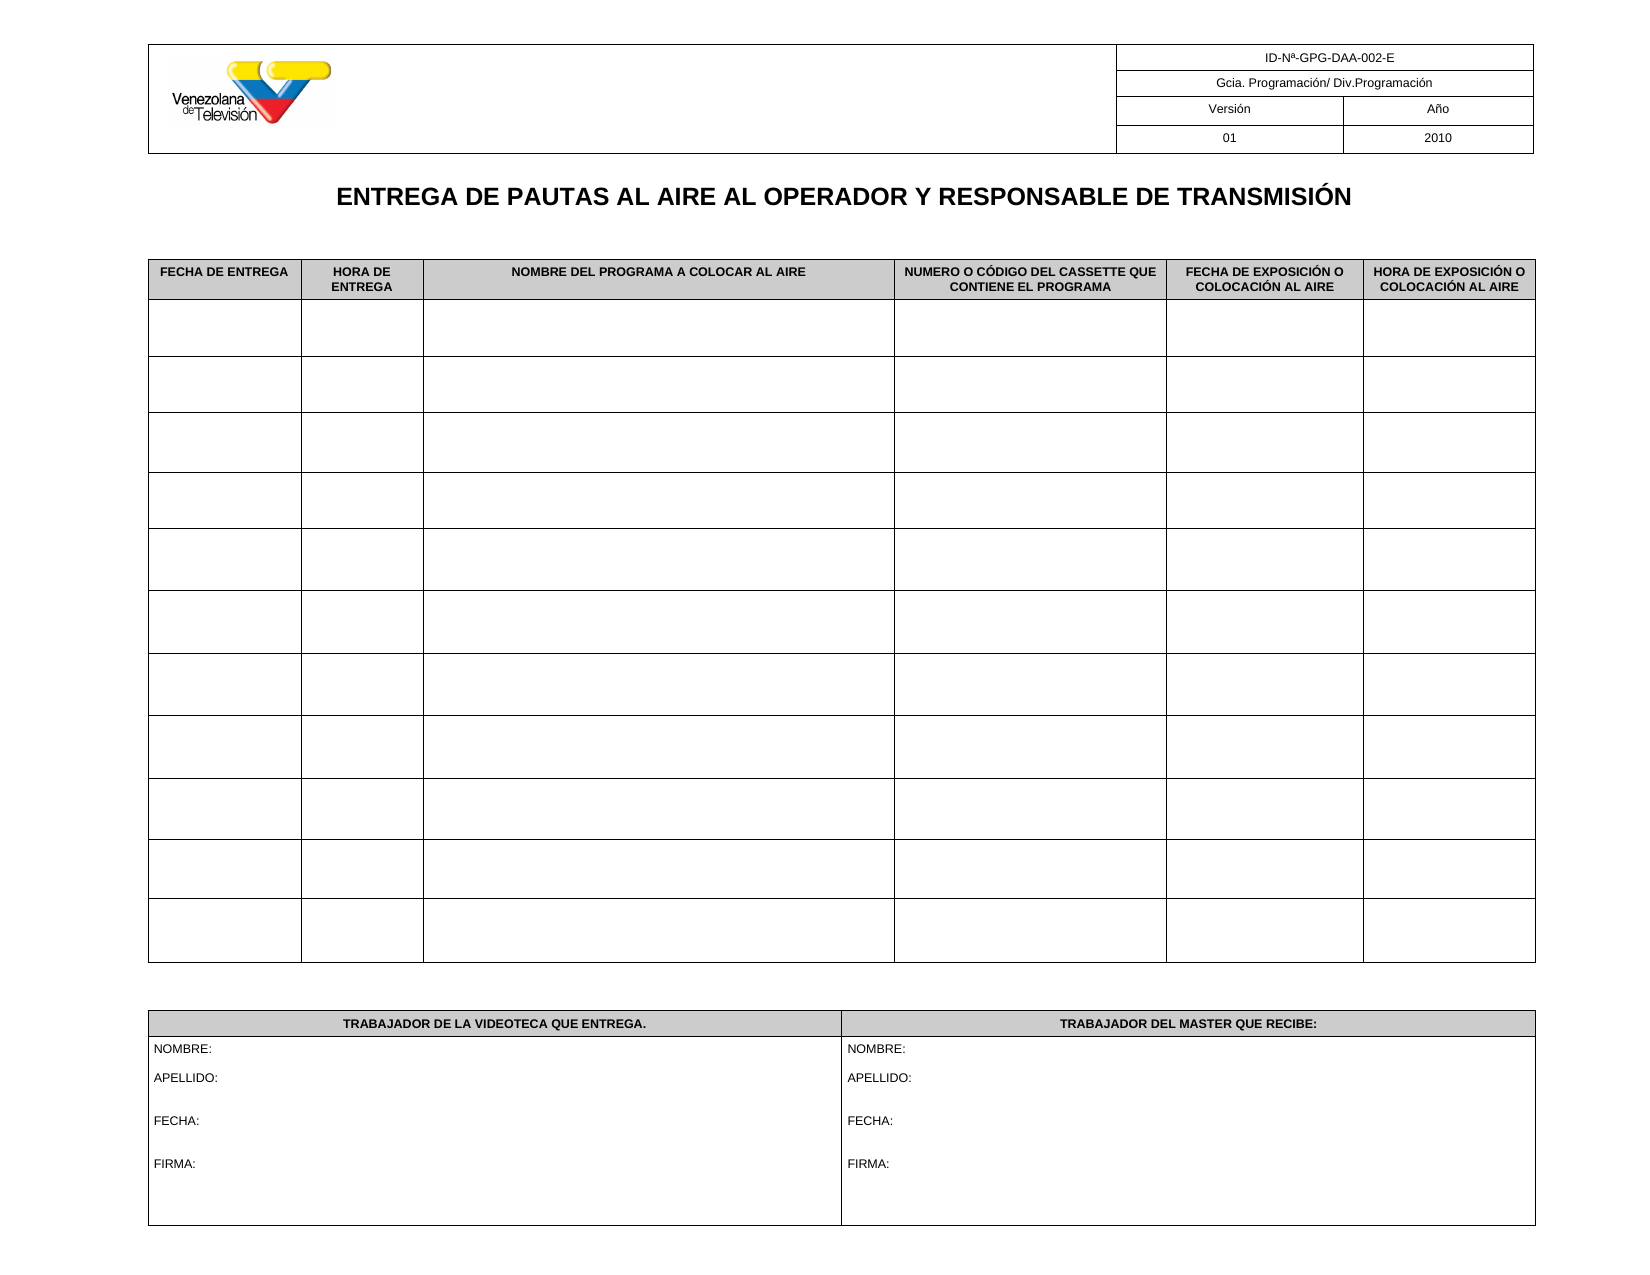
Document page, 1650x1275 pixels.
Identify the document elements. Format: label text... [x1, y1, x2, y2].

table_header TRABAJADOR DEL MASTER QUE RECIBE: [842, 1011, 1535, 1036]
table_header FECHA DE EXPOSICIÓN O COLOCACIÓN AL AIRE [1167, 260, 1363, 299]
table_header FECHA DE ENTREGA [149, 260, 301, 299]
table_cell [424, 473, 894, 528]
table_cell [302, 654, 423, 715]
table_cell [302, 300, 423, 356]
table_cell [302, 529, 423, 590]
table_header NOMBRE DEL PROGRAMA A COLOCAR AL AIRE [424, 260, 894, 299]
table_cell [302, 473, 423, 528]
table_cell [302, 591, 423, 653]
table_cell [895, 473, 1166, 528]
table_cell [1364, 716, 1535, 778]
table_cell [1364, 473, 1535, 528]
table_cell [149, 591, 301, 653]
table_cell [424, 840, 894, 898]
table_cell [424, 529, 894, 590]
table_header NUMERO O CÓDIGO DEL CASSETTE QUE CONTIENE EL PROGRAMA [895, 260, 1166, 299]
table_cell [895, 899, 1166, 962]
table_cell [1364, 591, 1535, 653]
table_cell [149, 413, 301, 472]
table_cell [1167, 357, 1363, 412]
table_cell [149, 654, 301, 715]
table_cell [895, 591, 1166, 653]
table_cell [302, 716, 423, 778]
table_cell [149, 779, 301, 839]
table_cell [1364, 779, 1535, 839]
table_cell [1364, 899, 1535, 962]
table_cell [424, 413, 894, 472]
table_cell [149, 300, 301, 356]
table_cell [302, 899, 423, 962]
table_cell [424, 779, 894, 839]
table_cell [424, 357, 894, 412]
table_cell [424, 591, 894, 653]
table_cell [1167, 779, 1363, 839]
table_cell [895, 357, 1166, 412]
table_cell [1167, 413, 1363, 472]
table_cell [1167, 300, 1363, 356]
table_cell [1364, 413, 1535, 472]
table_cell [895, 779, 1166, 839]
table_cell [302, 413, 423, 472]
table_cell [1167, 591, 1363, 653]
table_cell [149, 357, 301, 412]
table_cell [1167, 473, 1363, 528]
table_cell [149, 840, 301, 898]
table_cell [1167, 716, 1363, 778]
table_cell [895, 300, 1166, 356]
table_cell [895, 716, 1166, 778]
table_cell [149, 716, 301, 778]
table_cell NOMBRE: APELLIDO: FECHA: FIRMA: [842, 1037, 1535, 1224]
table_cell [1364, 300, 1535, 356]
table_cell [1364, 840, 1535, 898]
table_cell [302, 779, 423, 839]
table_header HORA DE EXPOSICIÓN O COLOCACIÓN AL AIRE [1364, 260, 1535, 299]
table_cell [1167, 840, 1363, 898]
table_header HORA DE ENTREGA [302, 260, 423, 299]
table_cell [424, 899, 894, 962]
table_cell [895, 840, 1166, 898]
table_cell [1364, 357, 1535, 412]
table_cell [149, 473, 301, 528]
table_cell [149, 899, 301, 962]
table_cell [1364, 529, 1535, 590]
table_cell [302, 840, 423, 898]
table_cell [1364, 654, 1535, 715]
table_cell [424, 716, 894, 778]
table_cell [1167, 899, 1363, 962]
table_cell NOMBRE: APELLIDO: FECHA: FIRMA: [149, 1037, 841, 1224]
table_cell [424, 654, 894, 715]
table_cell [149, 529, 301, 590]
table_cell [895, 413, 1166, 472]
table_header TRABAJADOR DE LA VIDEOTECA QUE ENTREGA. [149, 1011, 841, 1036]
table_cell [1167, 529, 1363, 590]
table_cell [302, 357, 423, 412]
table_cell [895, 529, 1166, 590]
table_cell [895, 654, 1166, 715]
table_cell [1167, 654, 1363, 715]
table_cell [424, 300, 894, 356]
